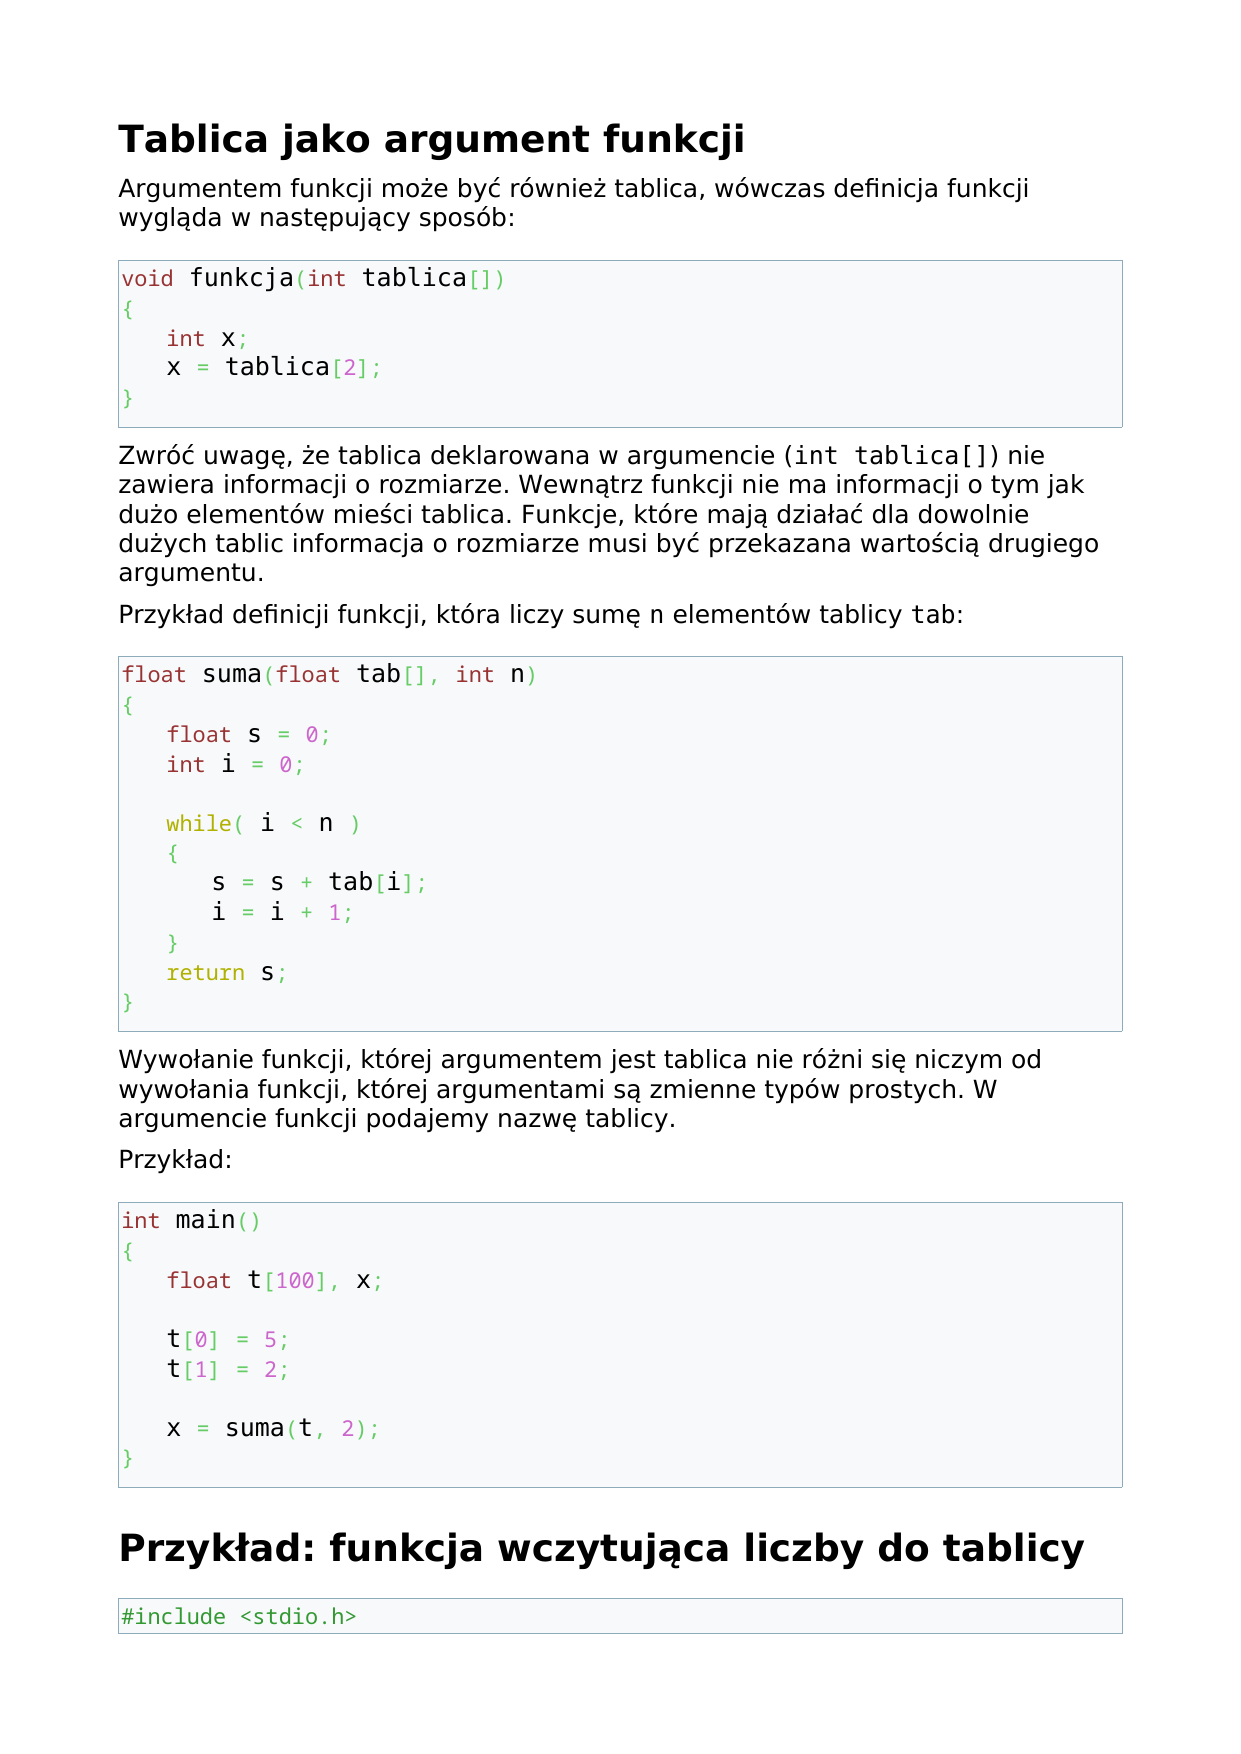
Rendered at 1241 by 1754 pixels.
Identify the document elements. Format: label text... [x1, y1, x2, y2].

text Argumentem funkcji może być również tablica, wówczas definicja funkcji wygląda w następujący sposób: [118, 174, 1122, 233]
subtitle Przykład: funkcja wczytująca liczby do tablicy [118, 1527, 1122, 1570]
table_header void funkcja(int tablica[]) { int x; x = tablica[2]; } [119, 261, 1122, 427]
text Wywołanie funkcji, której argumentem jest tablica nie różni się niczym od wywołania funkcji, której argumentami są zmienne typów prostych. W argumencie funkcji podajemy nazwę tablicy. [118, 1046, 1122, 1133]
table_header int main() { float t[100], x; t[0] = 5; t[1] = 2; x = suma(t, 2); } [119, 1203, 1122, 1487]
text Przykład definicji funkcji, która liczy sumę n elementów tablicy tab: [118, 600, 1122, 629]
subtitle Tablica jako argument funkcji [118, 118, 1122, 162]
text Zwróć uwagę, że tablica deklarowana w argumencie (int tablica[]) nie zawiera informacji o rozmiarze. Wewnątrz funkcji nie ma informacji o tym jak dużo elementów mieści tablica. Funkcje, które mają działać dla dowolnie dużych tablic informacja o rozmiarze musi być przekazana wartością drugiego argumentu. [118, 441, 1122, 587]
table_header #include <stdio.h> [119, 1599, 1122, 1633]
table_header float suma(float tab[], int n) { float s = 0; int i = 0; while( i < n ) { s = s + tab[i]; i = i + 1; } return s; } [119, 657, 1122, 1031]
text Przykład: [118, 1146, 1122, 1175]
